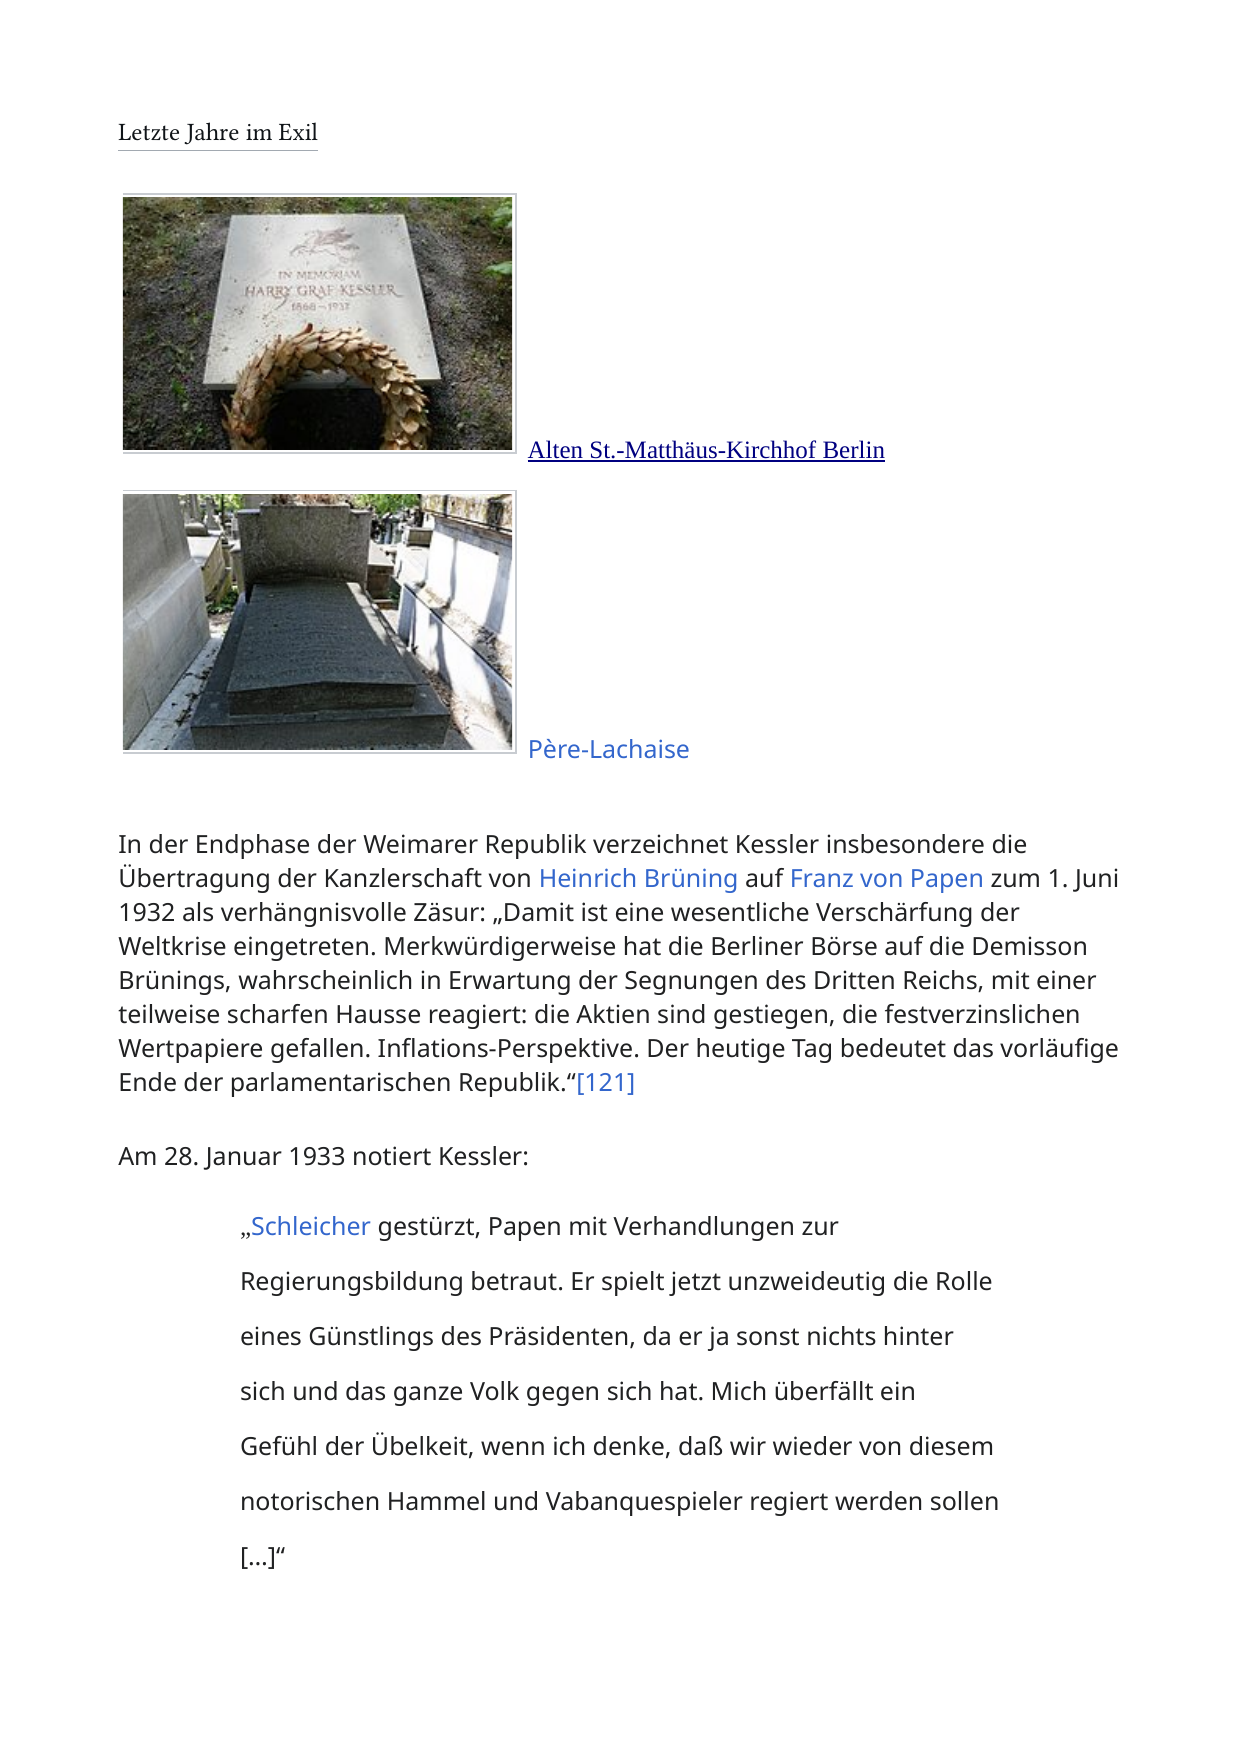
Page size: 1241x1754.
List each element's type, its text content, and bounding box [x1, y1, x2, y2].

text In der Endphase der Weimarer Republik verzeichnet Kessler insbesondere die Übertragung der Kanzlerschaft von Heinrich Brüning auf Franz von Papen zum 1. Juni 1932 als verhängnisvolle Zäsur: „Damit ist eine wesentliche Verschärfung der Weltkrise eingetreten. Merkwürdigerweise hat die Berliner Börse auf die Demisson Brünings, wahrscheinlich in Erwartung der Segnungen des Dritten Reichs, mit einer teilweise scharfen Hausse reagiert: die Aktien sind gestiegen, die festverzinslichen Wertpapiere gefallen. Inflations-Perspektive. Der heutige Tag bedeutet das vorläufige Ende der parlamentarischen Republik.“[121] [118, 826, 1122, 1099]
picture [122, 494, 513, 750]
subtitle Letzte Jahre im Exil [118, 118, 1122, 151]
text „Schleicher gestürzt, Papen mit Verhandlungen zur Regierungsbildung betraut. Er spielt jetzt unzweideutig die Rolle eines Günstlings des Präsidenten, da er ja sonst nichts hinter sich und das ganze Volk gegen sich hat. Mich überfällt ein Gefühl der Übelkeit, wenn ich denke, daß wir wieder von diesem notorischen Hammel und Vabanquespieler regiert werden sollen […]“ [240, 1208, 1001, 1573]
text Am 28. Januar 1933 notiert Kessler: [118, 1138, 1122, 1173]
picture [122, 197, 513, 450]
text Alten St.-Matthäus-Kirchhof Berlin Père-Lachaise [118, 188, 1122, 766]
